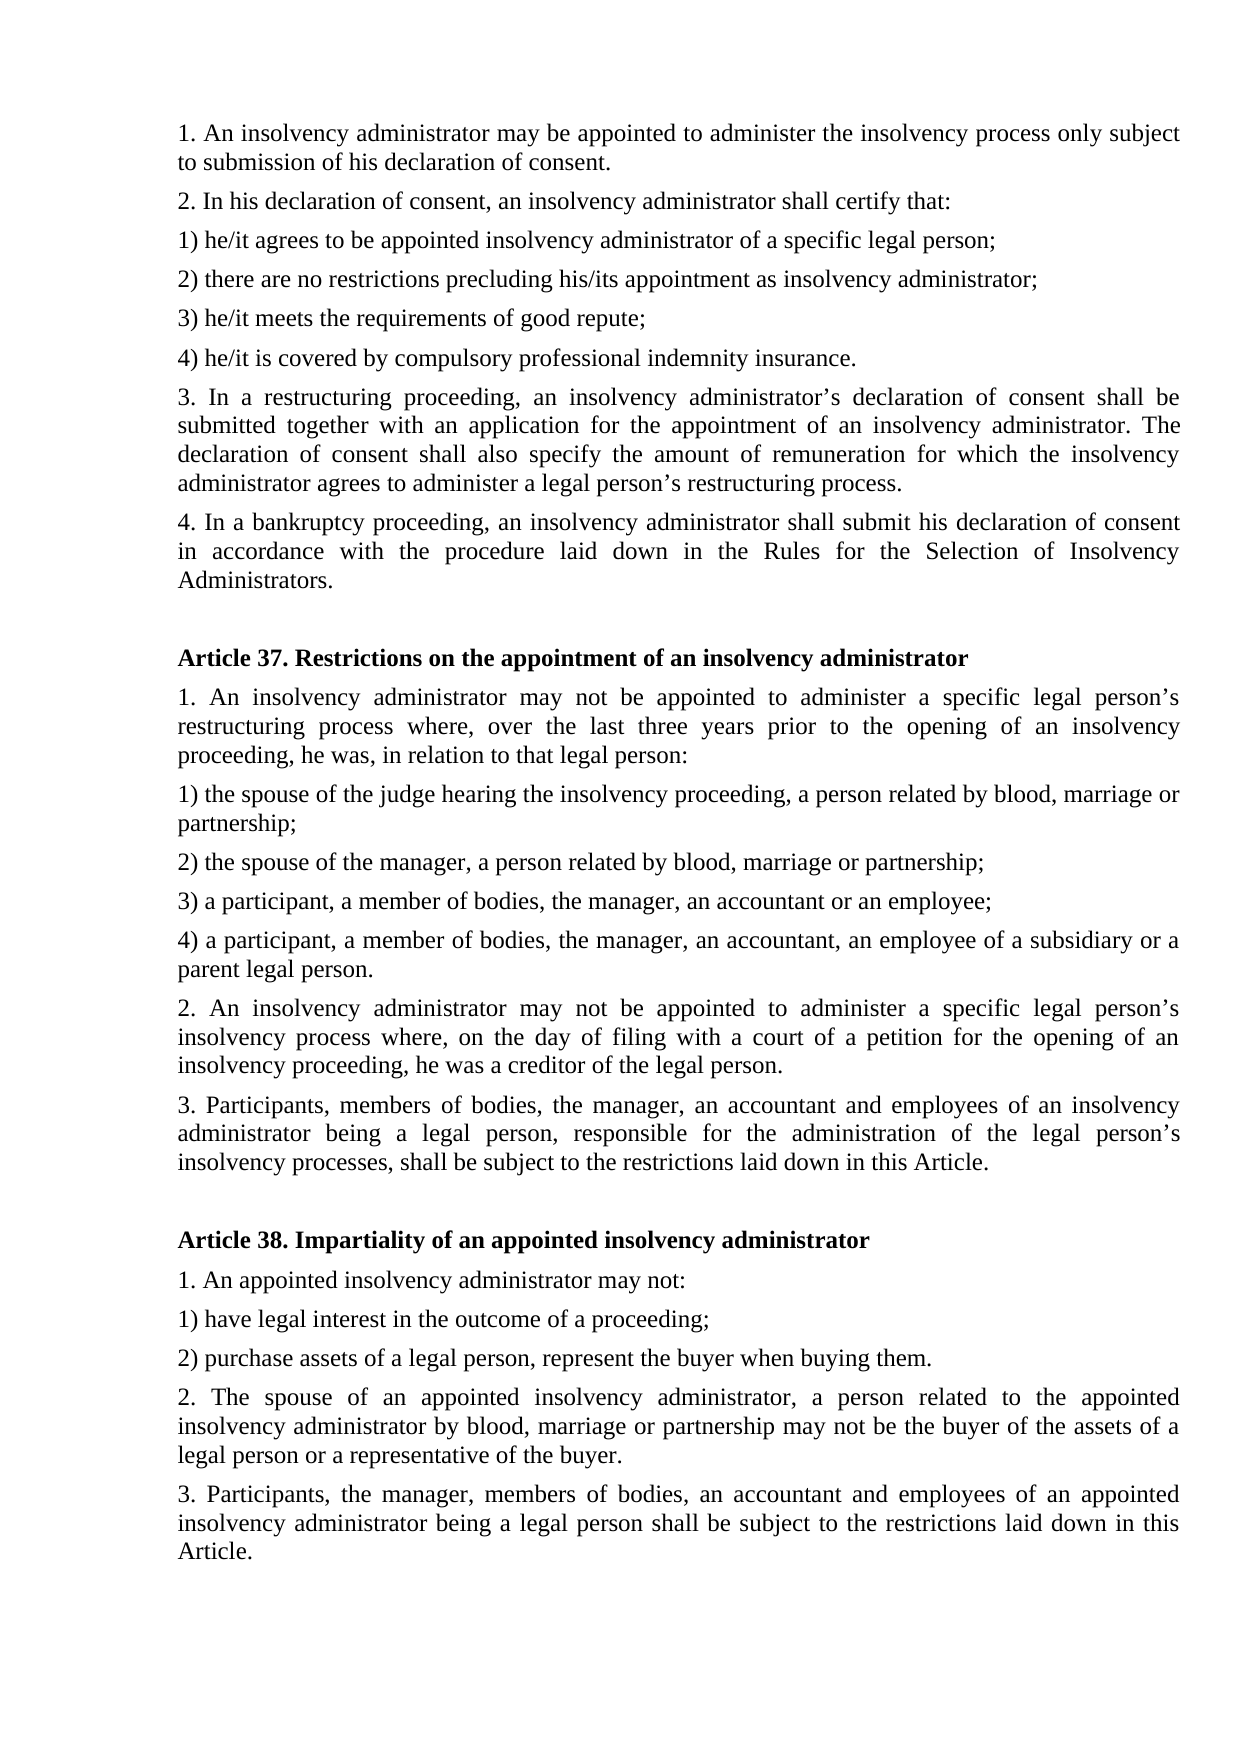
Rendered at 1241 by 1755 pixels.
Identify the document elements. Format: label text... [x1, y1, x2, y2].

text 1. An appointed insolvency administrator may not: [177, 1265, 1181, 1293]
text 3) a participant, a member of bodies, the manager, an accountant or an employee; [177, 886, 1181, 915]
text 2. An insolvency administrator may not be appointed to administer a specific legal person’s insolvency process where, on the day of filing with a court of a petition for the opening of an insolvency proceeding, he was a creditor of the legal person. [177, 993, 1181, 1079]
text 2. The spouse of an appointed insolvency administrator, a person related to the appointed insolvency administrator by blood, marriage or partnership may not be the buyer of the assets of a legal person or a representative of the buyer. [177, 1382, 1181, 1468]
text 4) he/it is covered by compulsory professional indemnity insurance. [177, 343, 1181, 371]
text 1) have legal interest in the outcome of a proceeding; [177, 1304, 1181, 1333]
text Article 37. Restrictions on the appointment of an insolvency administrator [177, 643, 1181, 672]
text 3. Participants, members of bodies, the manager, an accountant and employees of an insolvency administrator being a legal person, responsible for the administration of the legal person’s insolvency processes, shall be subject to the restrictions laid down in this Article. [177, 1090, 1181, 1176]
text 1. An insolvency administrator may not be appointed to administer a specific legal person’s restructuring process where, over the last three years prior to the opening of an insolvency proceeding, he was, in relation to that legal person: [177, 682, 1181, 768]
text 2) purchase assets of a legal person, represent the buyer when buying them. [177, 1343, 1181, 1372]
text 4) a participant, a member of bodies, the manager, an accountant, an employee of a subsidiary or a parent legal person. [177, 925, 1181, 983]
text 4. In a bankruptcy proceeding, an insolvency administrator shall submit his declaration of consent in accordance with the procedure laid down in the Rules for the Selection of Insolvency Administrators. [177, 507, 1181, 593]
text 3. Participants, the manager, members of bodies, an accountant and employees of an appointed insolvency administrator being a legal person shall be subject to the restrictions laid down in this Article. [177, 1479, 1181, 1565]
text 1) he/it agrees to be appointed insolvency administrator of a specific legal person; [177, 225, 1181, 254]
text 3) he/it meets the requirements of good repute; [177, 303, 1181, 332]
text 3. In a restructuring proceeding, an insolvency administrator’s declaration of consent shall be submitted together with an application for the appointment of an insolvency administrator. The declaration of consent shall also specify the amount of remuneration for which the insolvency administrator agrees to administer a legal person’s restructuring process. [177, 382, 1181, 497]
text 2) the spouse of the manager, a person related by blood, marriage or partnership; [177, 847, 1181, 876]
text 2. In his declaration of consent, an insolvency administrator shall certify that: [177, 186, 1181, 215]
text Article 38. Impartiality of an appointed insolvency administrator [177, 1226, 1181, 1254]
text 2) there are no restrictions precluding his/its appointment as insolvency administrator; [177, 264, 1181, 293]
text 1. An insolvency administrator may be appointed to administer the insolvency process only subject to submission of his declaration of consent. [177, 118, 1181, 176]
text 1) the spouse of the judge hearing the insolvency proceeding, a person related by blood, marriage or partnership; [177, 779, 1181, 836]
